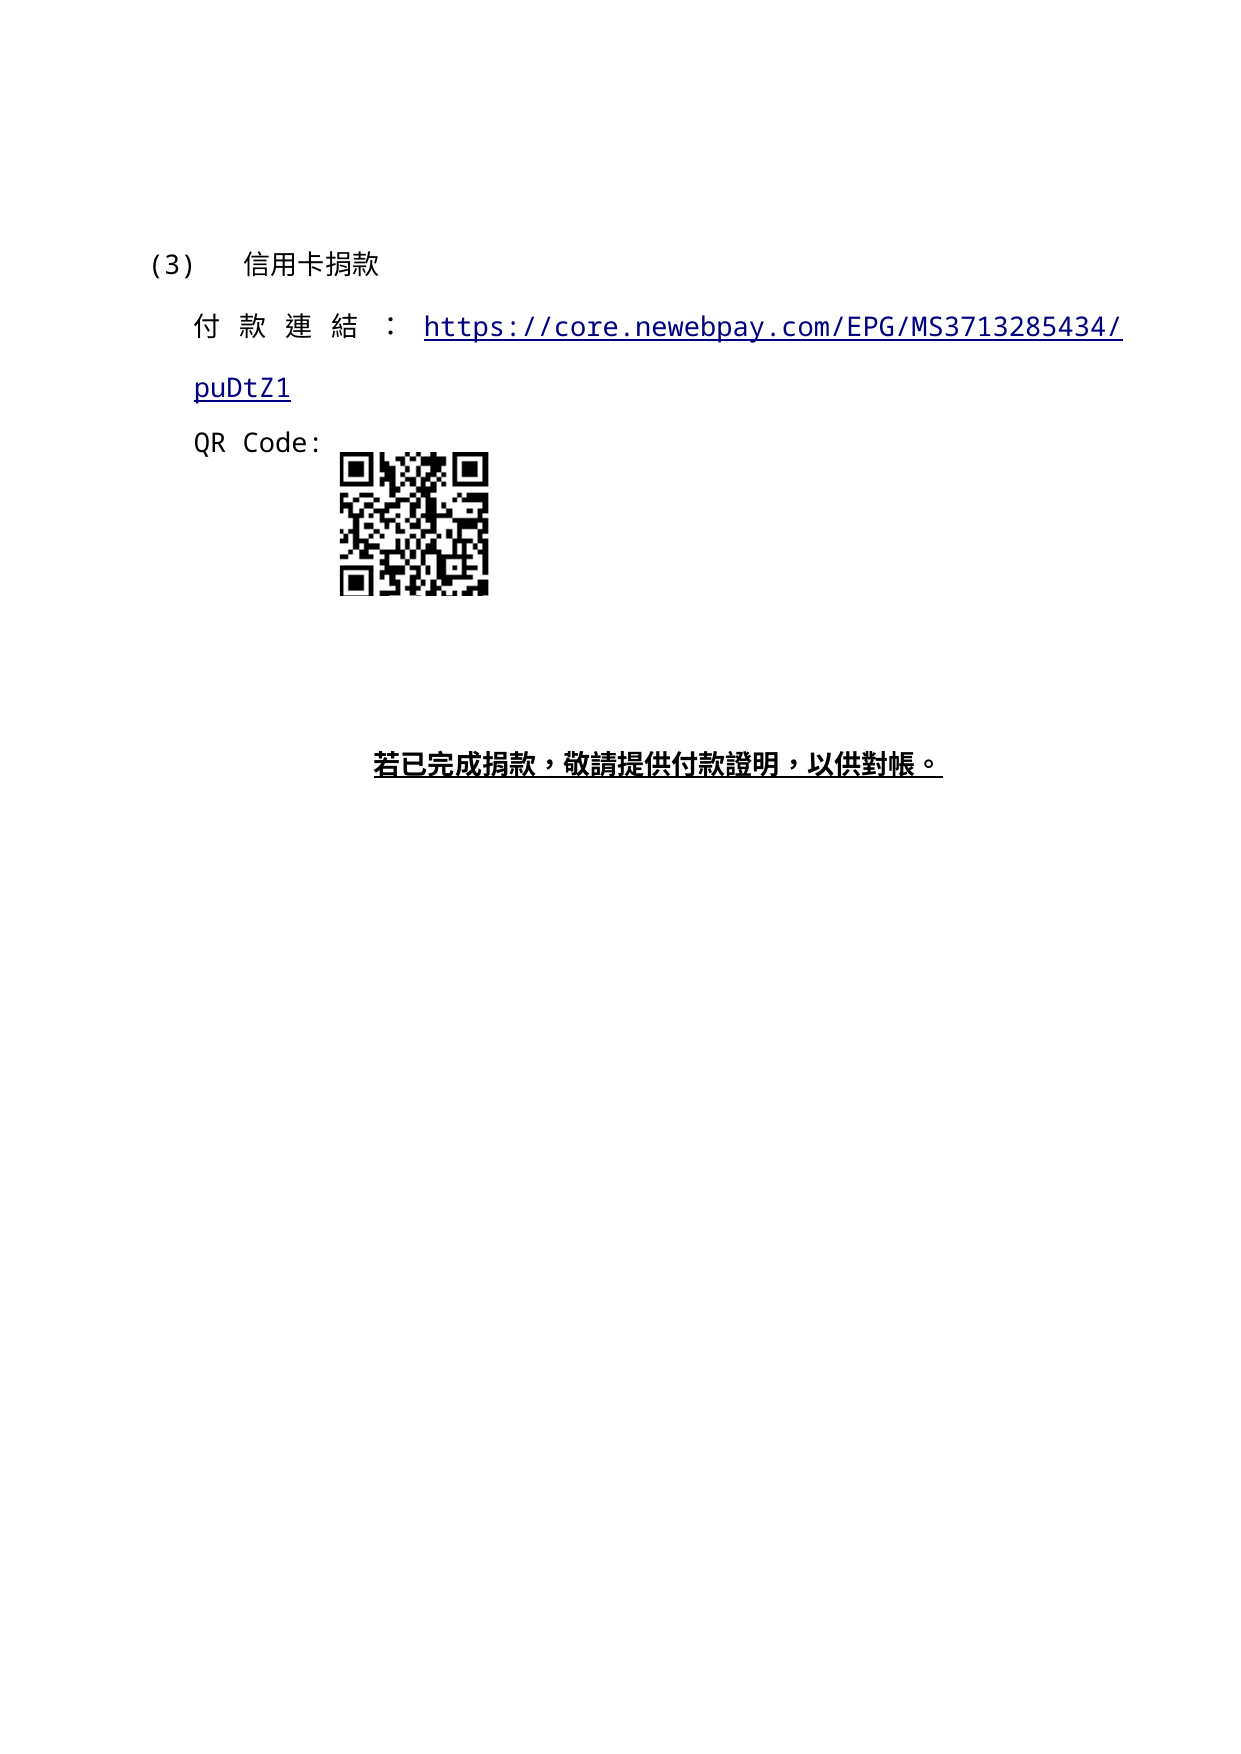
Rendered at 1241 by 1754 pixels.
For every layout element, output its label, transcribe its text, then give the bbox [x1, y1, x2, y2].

list 信用卡捐款 [148, 221, 1122, 283]
text QR Code: [193, 408, 1122, 596]
text 付款連結：https://core.newebpay.com/EPG/MS3713285434/puDtZ1 [193, 283, 1122, 408]
text 若已完成捐款，敬請提供付款證明，以供對帳。 [193, 721, 1122, 783]
